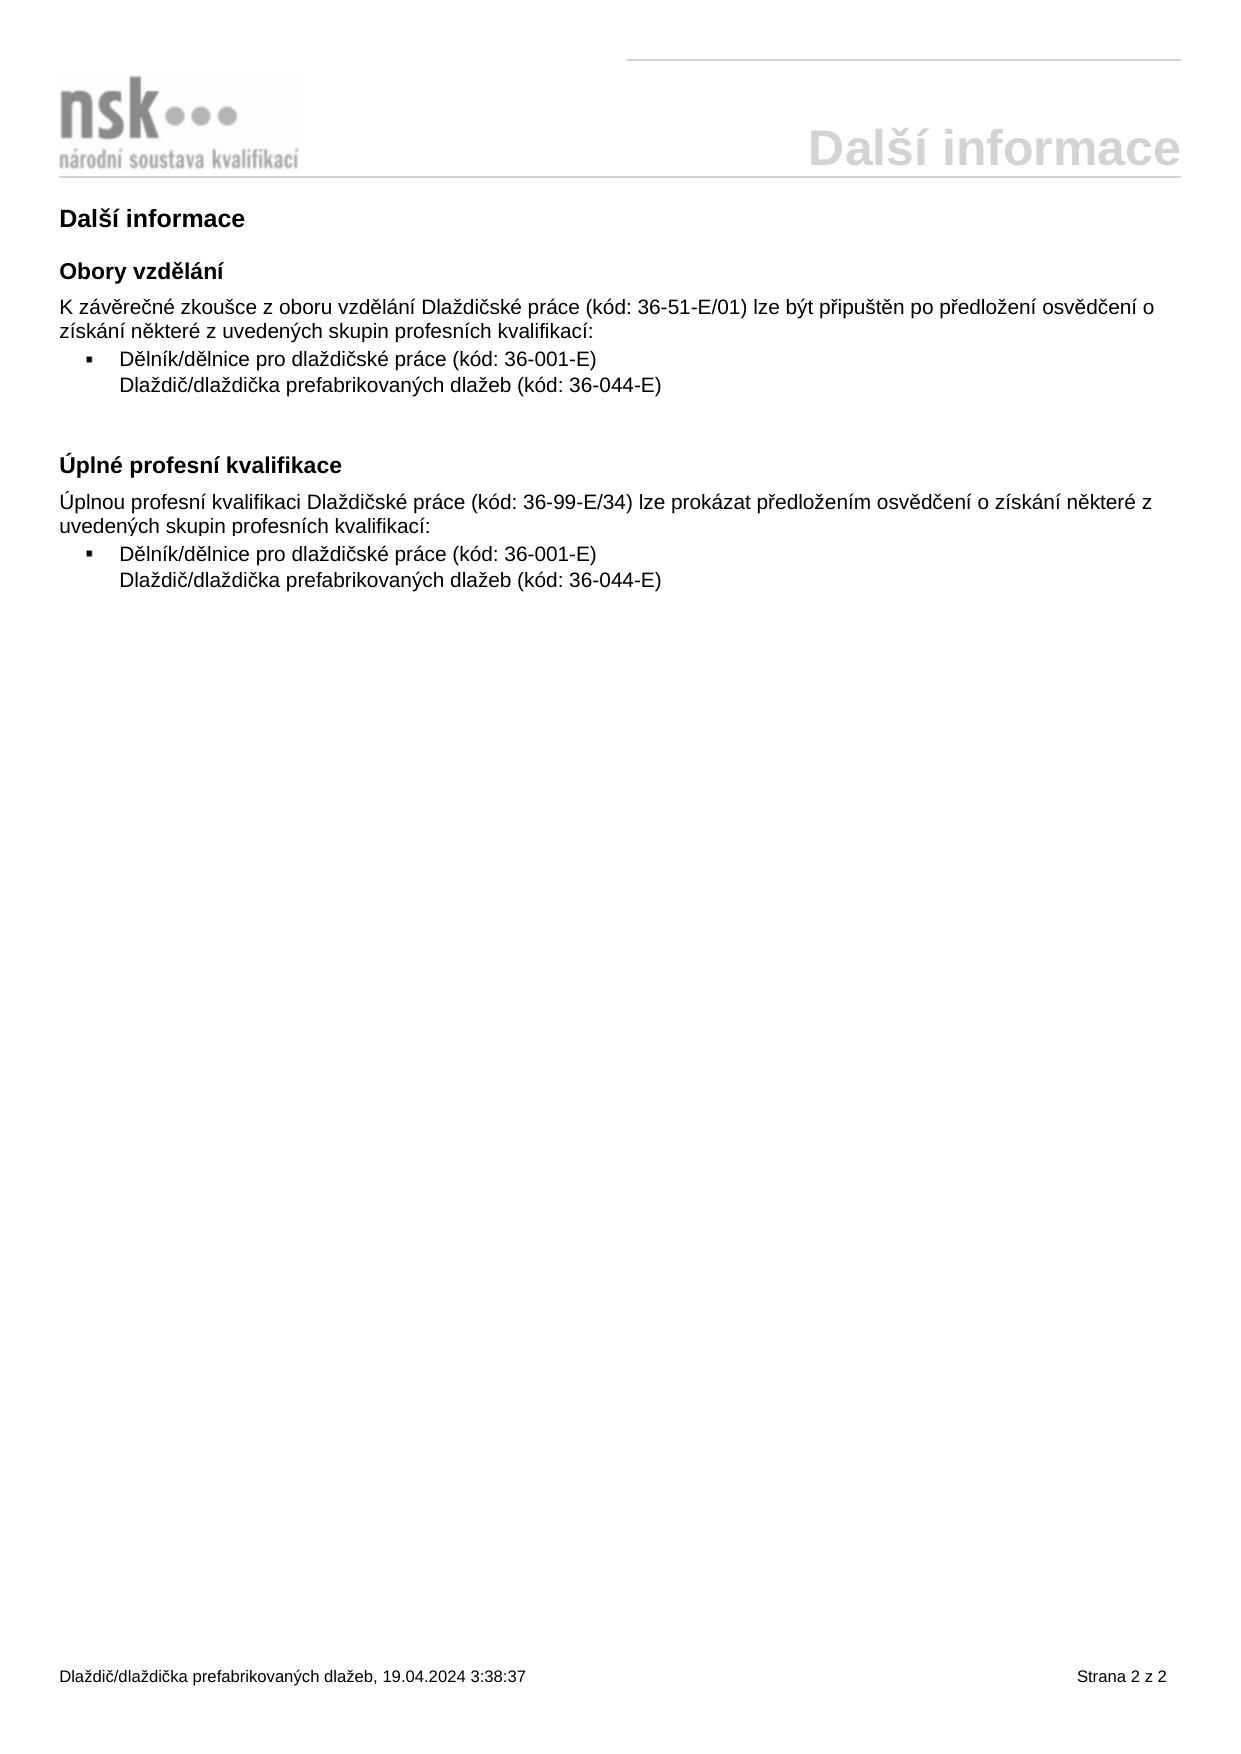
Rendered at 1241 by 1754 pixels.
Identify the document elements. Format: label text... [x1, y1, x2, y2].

table_cell [119, 625, 482, 924]
table_cell [119, 343, 482, 347]
table_cell [619, 536, 627, 542]
table_cell [59, 430, 119, 442]
table_cell Obory vzdělání [59, 248, 1181, 295]
table_cell [1167, 591, 1181, 624]
table_cell [861, 1225, 1167, 1442]
table_cell [861, 1442, 1167, 1658]
table_cell [482, 625, 619, 924]
table_cell [1167, 1225, 1181, 1442]
table_cell [1167, 1658, 1181, 1694]
table_cell [119, 430, 482, 442]
table_cell Dělník/dělnice pro dlaždičské práce (kód: 36-001-E) [119, 542, 1181, 567]
table_cell [861, 343, 1167, 347]
table_cell [1167, 398, 1181, 429]
table_cell [619, 398, 627, 429]
table_cell [482, 171, 619, 176]
table_cell [861, 194, 1167, 200]
table_cell [620, 59, 627, 170]
table_cell [482, 236, 619, 248]
table_cell Dlaždič/dlaždička prefabrikovaných dlažeb (kód: 36-044-E) [119, 373, 1181, 398]
table_cell [861, 536, 1167, 542]
table_cell [482, 1442, 619, 1658]
table_cell [619, 194, 627, 200]
table_cell K závěrečné zkoušce z oboru vzdělání Dlaždičské práce (kód: 36-51-E/01) lze být připuštěn po předložení osvědčení o získání některé z uvedených skupin profesních kvalifikací: [59, 295, 1181, 343]
table_cell [482, 925, 619, 1224]
table_cell [59, 398, 119, 429]
table_cell [1167, 430, 1181, 442]
table_cell [119, 194, 482, 200]
table_cell [619, 625, 627, 924]
table_cell [861, 236, 1167, 248]
table_cell Úplnou profesní kvalifikaci Dlaždičské práce (kód: 36-99-E/34) lze prokázat předložením osvědčení o získání některé z uvedených skupin profesních kvalifikací: [59, 490, 1181, 536]
table_cell [59, 1225, 119, 1442]
table_cell [619, 925, 627, 1224]
table_cell Dlaždič/dlaždička prefabrikovaných dlažeb (kód: 36-044-E) [119, 568, 1181, 591]
table_cell [482, 536, 619, 542]
table_cell [119, 398, 482, 429]
table_cell [1167, 194, 1181, 200]
table_cell [627, 925, 861, 1224]
table_cell Další informace [59, 200, 1181, 236]
table_cell Úplné profesní kvalifikace [59, 442, 1181, 489]
table_cell [482, 430, 619, 442]
table_cell [119, 171, 482, 176]
table_cell [59, 591, 119, 624]
table_cell [1167, 625, 1181, 924]
table_cell [482, 398, 619, 429]
table_cell [619, 1225, 627, 1442]
table_cell [59, 373, 119, 398]
table_cell [619, 591, 627, 624]
table_cell [619, 236, 627, 248]
table_cell [627, 398, 861, 429]
table_cell [861, 925, 1167, 1224]
table_cell [861, 625, 1167, 924]
picture [59, 542, 119, 566]
table_cell [1167, 925, 1181, 1224]
table_cell [1167, 1442, 1181, 1658]
table_cell [627, 343, 861, 347]
table_cell [59, 536, 119, 542]
table_cell [627, 1442, 861, 1658]
table_cell [1167, 536, 1181, 542]
table_cell [627, 430, 861, 442]
table_cell [119, 591, 482, 624]
table_cell [482, 343, 619, 347]
table_cell [1167, 343, 1181, 347]
table_cell [627, 1225, 861, 1442]
table_cell [861, 398, 1167, 429]
table_cell Dlaždič/dlaždička prefabrikovaných dlažeb, 19.04.2024 3:38:37 [59, 1658, 861, 1694]
table_cell [627, 236, 861, 248]
table_cell [1167, 236, 1181, 248]
picture [58, 59, 620, 171]
table_cell [59, 925, 119, 1224]
table_cell [59, 194, 119, 200]
table_cell [627, 591, 861, 624]
table_cell [619, 430, 627, 442]
table_cell [119, 1442, 482, 1658]
table_cell [59, 171, 119, 176]
table_cell [627, 194, 861, 200]
table_cell [619, 170, 627, 176]
table_cell Další informace [627, 61, 1181, 176]
table_cell [59, 178, 1181, 194]
table_cell [59, 236, 119, 248]
table_cell [59, 625, 119, 924]
table_cell [59, 568, 119, 591]
table_cell [861, 430, 1167, 442]
table_cell [119, 536, 482, 542]
table_cell [482, 591, 619, 624]
table_cell [59, 343, 119, 347]
table_cell [627, 536, 861, 542]
table_cell [119, 236, 482, 248]
table_cell [627, 625, 861, 924]
table_cell Strana 2 z 2 [861, 1658, 1167, 1694]
picture [59, 347, 119, 372]
table_cell [482, 1225, 619, 1442]
table_cell [482, 194, 619, 200]
table_cell [861, 591, 1167, 624]
table_cell [59, 1442, 119, 1658]
table_cell [119, 1225, 482, 1442]
table_cell [119, 925, 482, 1224]
table_cell [619, 1442, 627, 1658]
table_cell Dělník/dělnice pro dlaždičské práce (kód: 36-001-E) [119, 347, 1181, 373]
